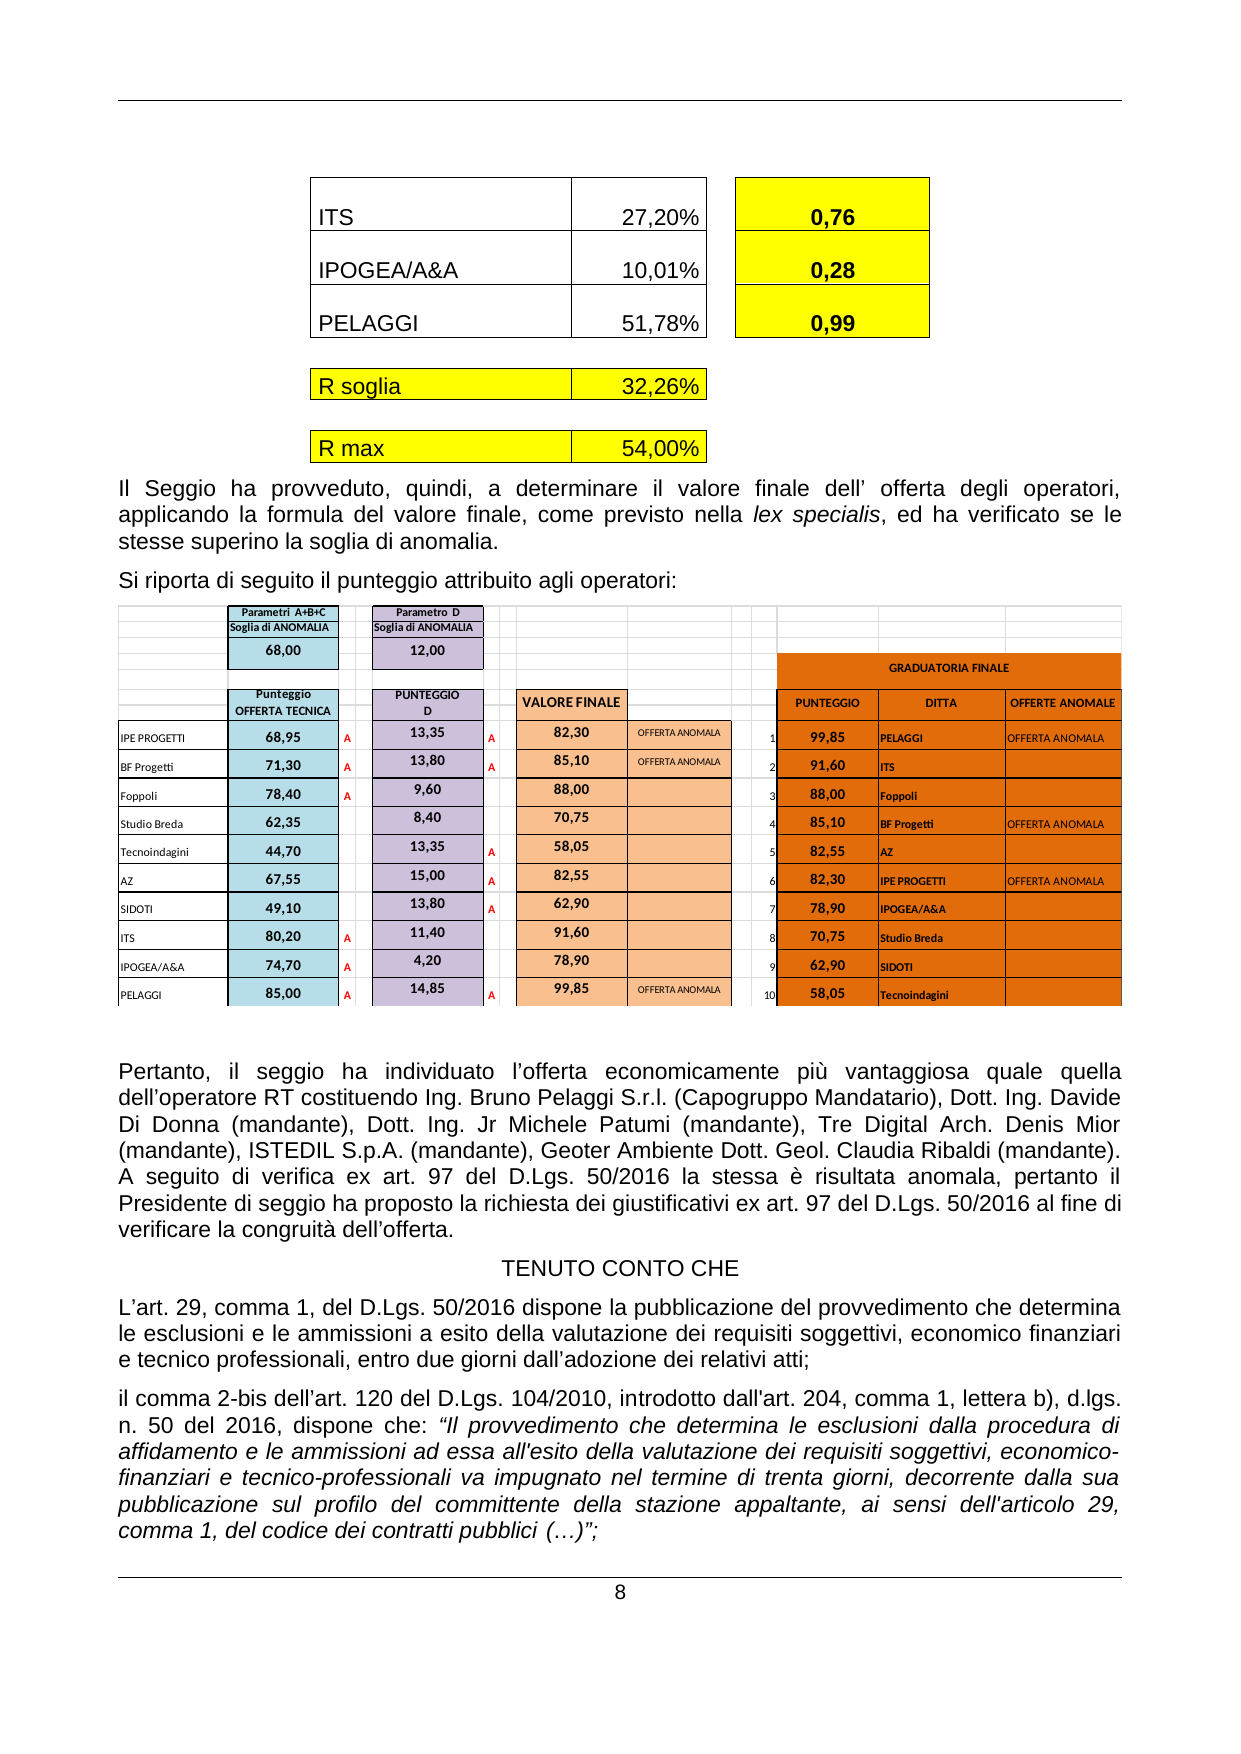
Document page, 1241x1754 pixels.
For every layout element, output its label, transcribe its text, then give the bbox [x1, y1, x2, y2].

table_cell IPOGEA/A&A [311, 231, 571, 283]
table_cell [707, 399, 736, 430]
table_cell 0,28 [736, 231, 929, 283]
table_cell [311, 338, 571, 368]
table_cell [707, 177, 735, 230]
text TENUTO CONTO CHE [118, 1255, 1122, 1281]
text il comma 2-bis dell’art. 120 del D.Lgs. 104/2010, introdotto dall'art. 204, comma 1, lettera b), d.lgs. n. 50 del 2016, dispone che: “Il provvedimento che determina le esclusioni dalla procedura di affidamento e le ammissioni ad essa all'esito della valutazione dei requisiti soggettivi, economico-finanziari e tecnico-professionali va impugnato nel termine di trenta giorni, decorrente dalla sua pubblicazione sul profilo del committente della stazione appaltante, ai sensi dell'articolo 29, comma 1, del codice dei contratti pubblici (…)”; [118, 1385, 1122, 1543]
table_cell 54,00% [572, 431, 706, 462]
text Il Seggio ha provveduto, quindi, a determinare il valore finale dell’ offerta degli operatori, applicando la formula del valore finale, come previsto nella lex specialis, ed ha verificato se le stesse superino la soglia di anomalia. [118, 475, 1122, 554]
table_cell R soglia [311, 369, 571, 399]
table_cell PELAGGI [311, 285, 571, 337]
table_cell [707, 230, 735, 283]
table_cell 32,26% [572, 369, 706, 399]
text Pertanto, il seggio ha individuato l’offerta economicamente più vantaggiosa quale quella dell’operatore RT costituendo Ing. Bruno Pelaggi S.r.l. (Capogruppo Mandatario), Dott. Ing. Davide Di Donna (mandante), Dott. Ing. Jr Michele Patumi (mandante), Tre Digital Arch. Denis Mior (mandante), ISTEDIL S.p.A. (mandante), Geoter Ambiente Dott. Geol. Claudia Ribaldi (mandante). A seguito di verifica ex art. 97 del D.Lgs. 50/2016 la stessa è risultata anomala, pertanto il Presidente di seggio ha proposto la richiesta dei giustificativi ex art. 97 del D.Lgs. 50/2016 al fine di verificare la congruità dell’offerta. [118, 1058, 1122, 1242]
table_cell ITS [311, 178, 571, 230]
table_cell [736, 338, 929, 368]
table_cell 0,99 [736, 285, 929, 337]
table_cell 0,76 [736, 178, 929, 230]
table_cell [707, 368, 736, 399]
text Si riporta di seguito il punteggio attribuito agli operatori: [118, 567, 1122, 593]
table_cell 27,20% [572, 178, 706, 230]
text L’art. 29, comma 1, del D.Lgs. 50/2016 dispone la pubblicazione del provvedimento che determina le esclusioni e le ammissioni a esito della valutazione dei requisiti soggettivi, economico finanziari e tecnico professionali, entro due giorni dall’adozione dei relativi atti; [118, 1294, 1122, 1373]
table_cell 51,78% [572, 285, 706, 337]
table_cell [571, 338, 707, 368]
table_cell 10,01% [572, 231, 706, 283]
table_cell [707, 337, 736, 368]
table_cell R max [311, 431, 571, 462]
table_cell [311, 400, 571, 430]
table_cell [736, 368, 929, 399]
table_cell [707, 284, 735, 337]
table_cell [707, 430, 736, 462]
table_cell [736, 399, 929, 430]
table_cell [736, 430, 929, 462]
table_cell [571, 400, 707, 430]
